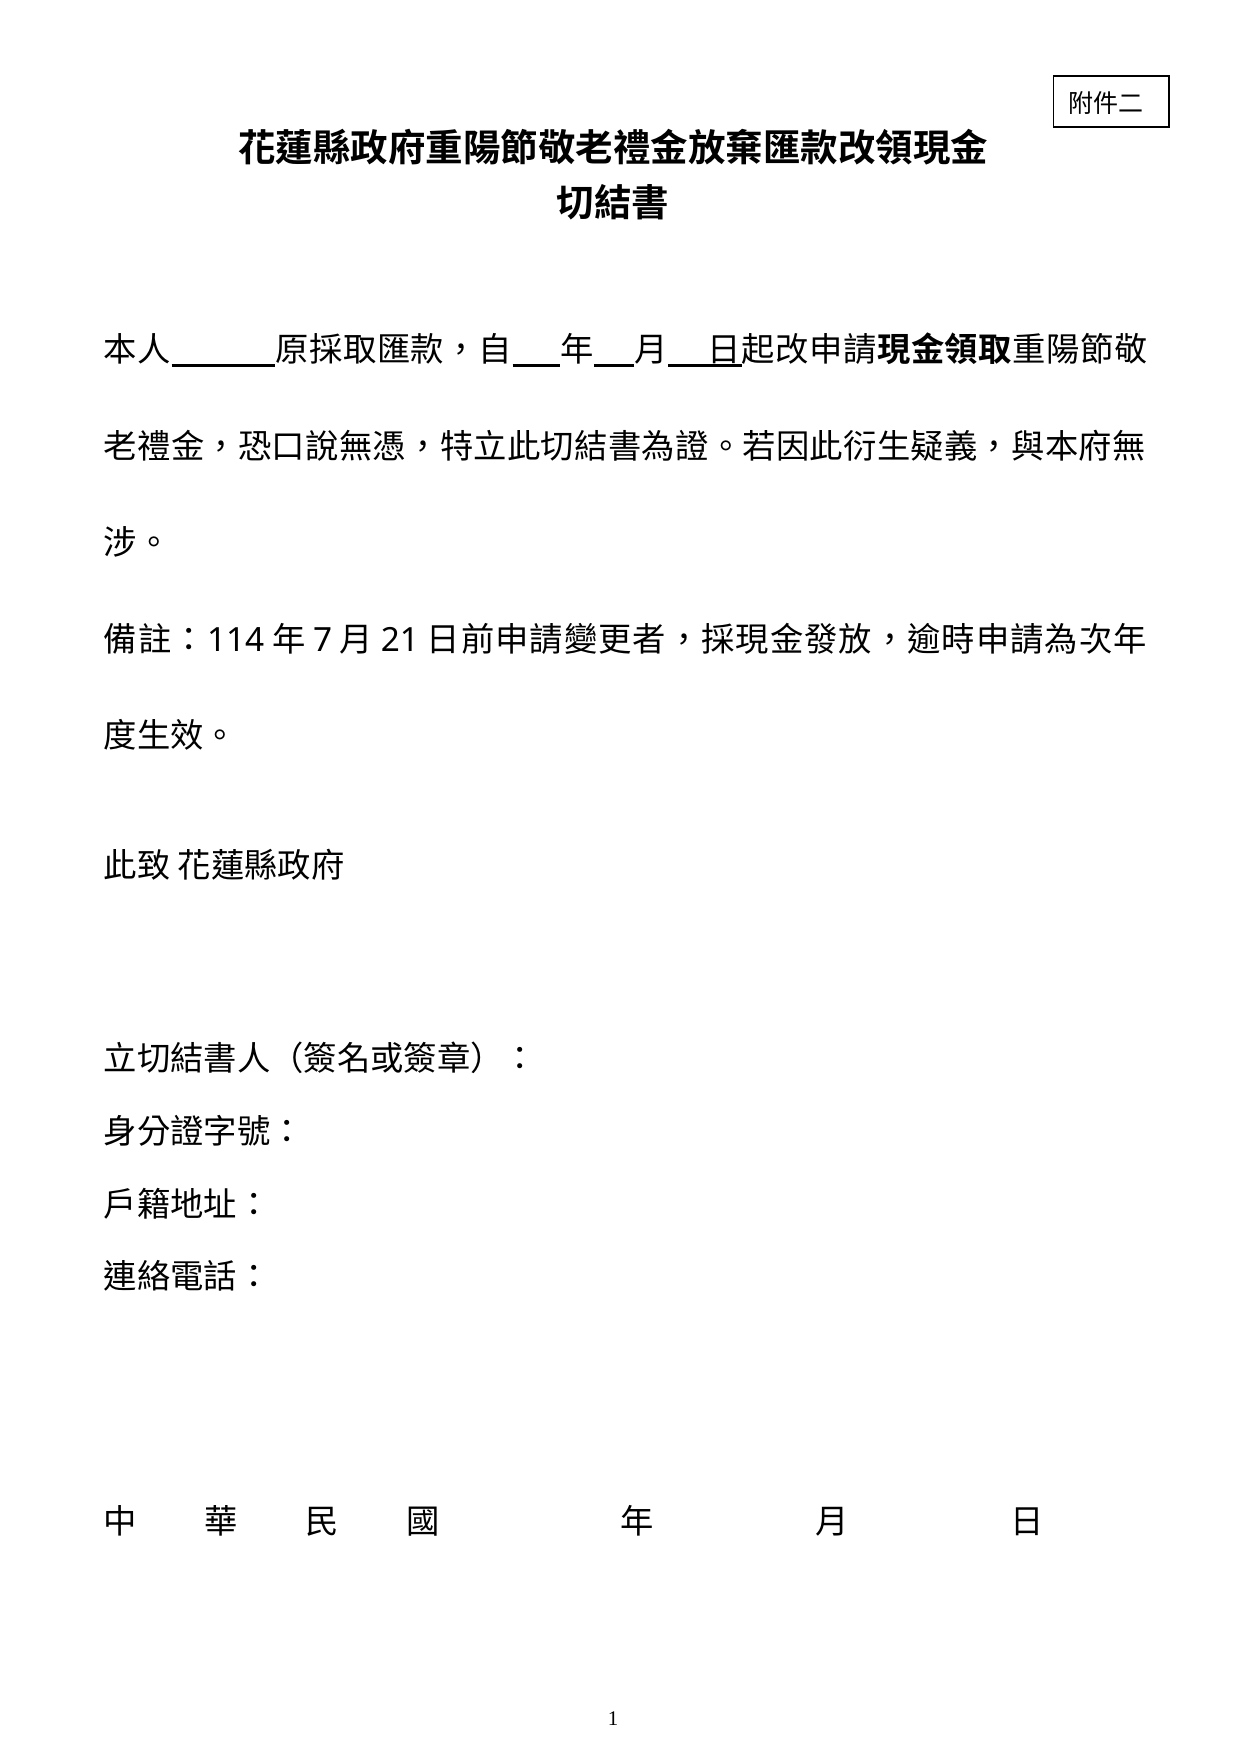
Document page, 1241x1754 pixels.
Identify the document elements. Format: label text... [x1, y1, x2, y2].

text 本人 原採取匯款，自 年 月 日起改申請現金領取重陽節敬老禮金，恐口說無憑，特立此切結書為證。若因此衍生疑義，與本府無涉。 [104, 323, 1147, 564]
text 連絡電話： [103, 1231, 1122, 1303]
text 身分證字號： [103, 1085, 1122, 1158]
text 中 華 民 國 年 月 日 [103, 1495, 1122, 1543]
text 立切結書人（簽名或簽章）： [103, 1012, 1122, 1085]
subtitle 花蓮縣政府重陽節敬老禮金放棄匯款改領現金 切結書 [103, 118, 1122, 227]
text 此致 花蓮縣政府 [103, 839, 1122, 887]
text 附件二 [1068, 83, 1154, 120]
text 備註：114年7月21日前申請變更者，採現金發放，逾時申請為次年度生效。 [104, 612, 1147, 757]
text 戶籍地址： [103, 1158, 1122, 1231]
